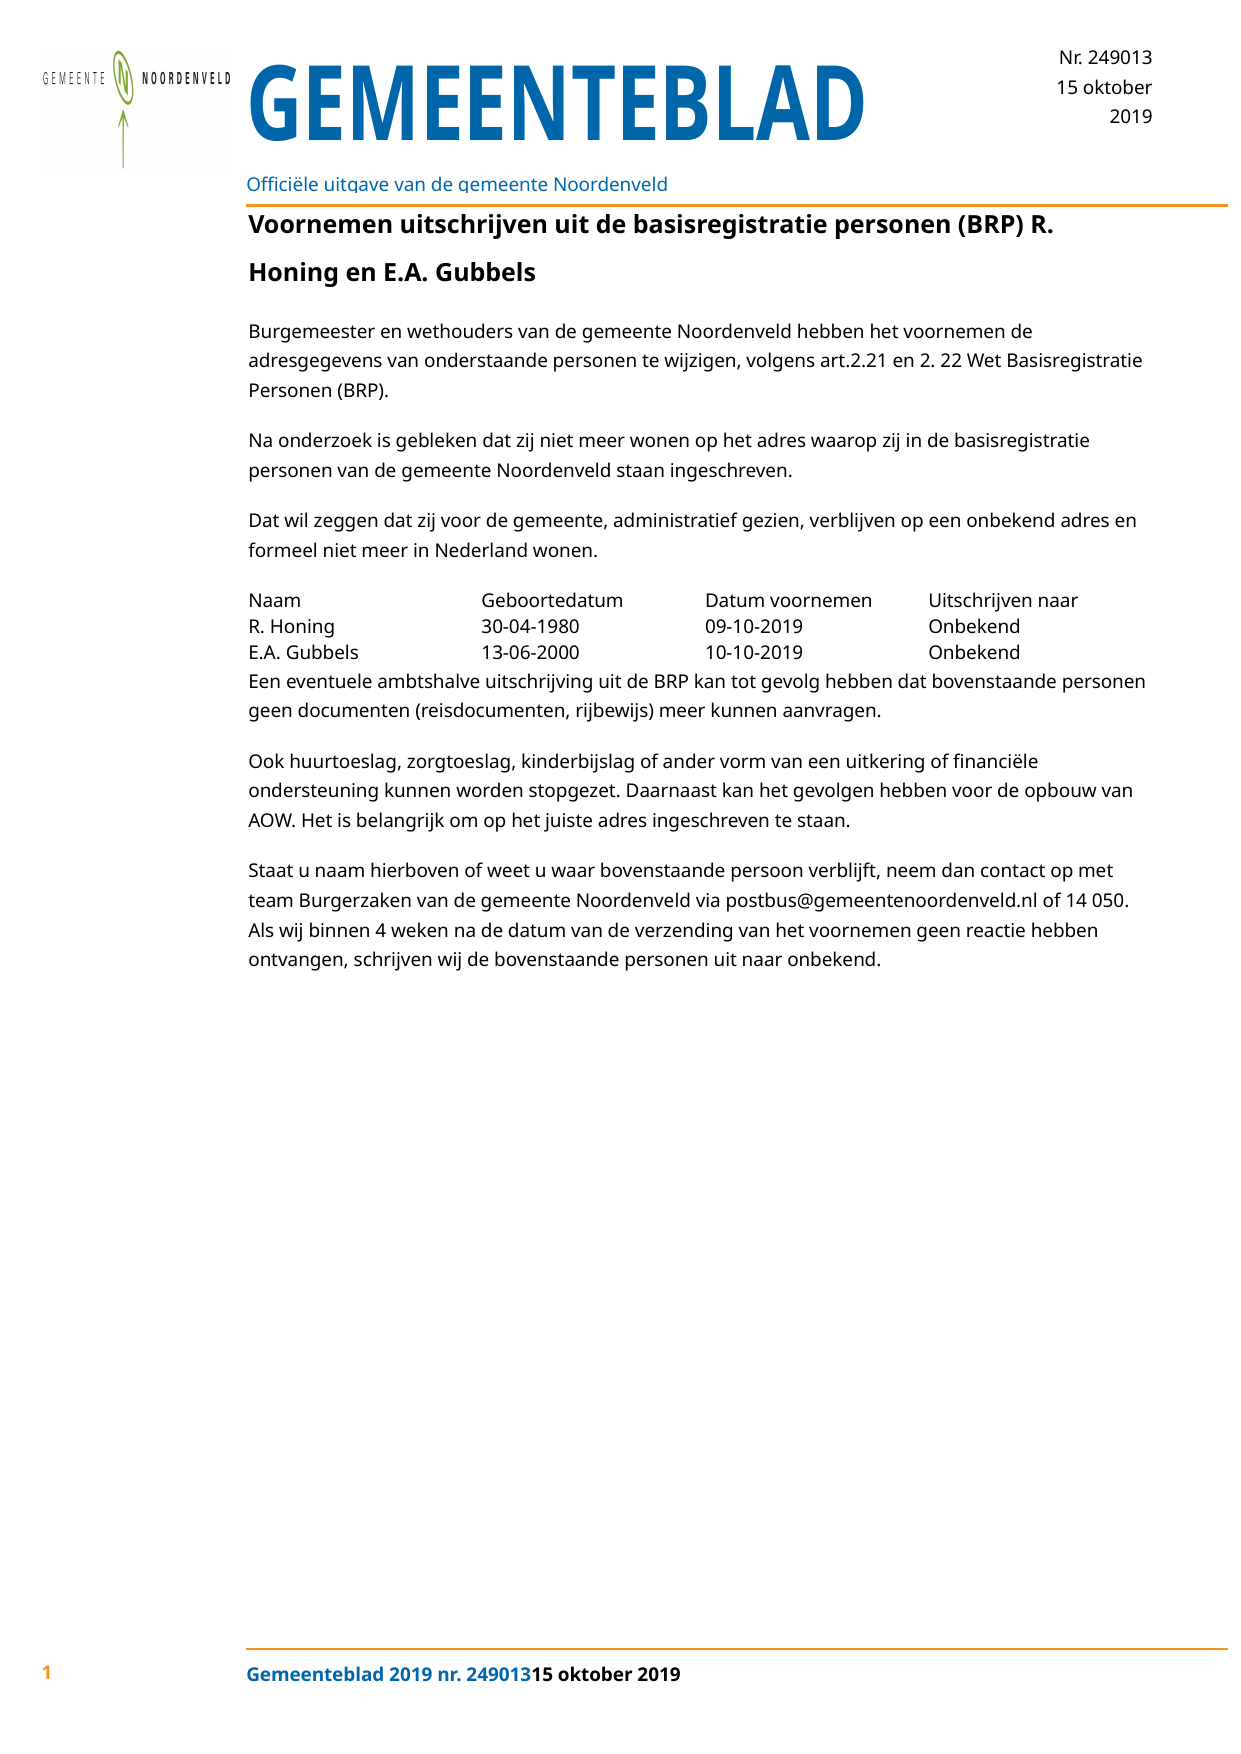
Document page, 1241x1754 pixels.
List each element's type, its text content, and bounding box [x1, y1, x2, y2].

text Burgemeester en wethouders van de gemeente Noordenveld hebben het voornemen de adresgegevens van onderstaande personen te wijzigen, volgens art.2.21 en 2. 22 Wet Basisregistratie Personen (BRP). [248, 318, 1152, 403]
table_header Datum voornemen [705, 588, 928, 613]
table_cell 30-04-1980 [481, 613, 705, 639]
table_cell E.A. Gubbels [248, 639, 481, 665]
table_cell Onbekend [928, 639, 1152, 665]
text Een eventuele ambtshalve uitschrijving uit de BRP kan tot gevolg hebben dat bovenstaande personen geen documenten (reisdocumenten, rijbewijs) meer kunnen aanvragen. [248, 668, 1152, 723]
picture [41, 47, 231, 172]
table_cell 09-10-2019 [705, 613, 928, 639]
table_cell Onbekend [928, 613, 1152, 639]
text Na onderzoek is gebleken dat zij niet meer wonen op het adres waarop zij in de basisregistratie personen van de gemeente Noordenveld staan ingeschreven. [248, 427, 1152, 483]
text Staat u naam hierboven of weet u waar bovenstaande persoon verblijft, neem dan contact op met team Burgerzaken van de gemeente Noordenveld via postbus@gemeentenoordenveld.nl of 14 050. Als wij binnen 4 weken na de datum van de verzending van het voornemen geen reactie hebben ontvangen, schrijven wij de bovenstaande personen uit naar onbekend. [248, 858, 1152, 972]
table_cell 10-10-2019 [705, 639, 928, 665]
table_header Naam [248, 588, 481, 613]
text Voornemen uitschrijven uit de basisregistratie personen (BRP) R. Honing en E.A. Gubbels [248, 207, 1152, 288]
table_header Uitschrijven naar [928, 588, 1152, 613]
table_cell R. Honing [248, 613, 481, 639]
text Dat wil zeggen dat zij voor de gemeente, administratief gezien, verblijven op een onbekend adres en formeel niet meer in Nederland wonen. [248, 507, 1152, 563]
table_header Geboortedatum [481, 588, 705, 613]
table_cell 13-06-2000 [481, 639, 705, 665]
text Ook huurtoeslag, zorgtoeslag, kinderbijslag of ander vorm van een uitkering of financiële ondersteuning kunnen worden stopgezet. Daarnaast kan het gevolgen hebben voor de opbouw van AOW. Het is belangrijk om op het juiste adres ingeschreven te staan. [248, 748, 1152, 833]
